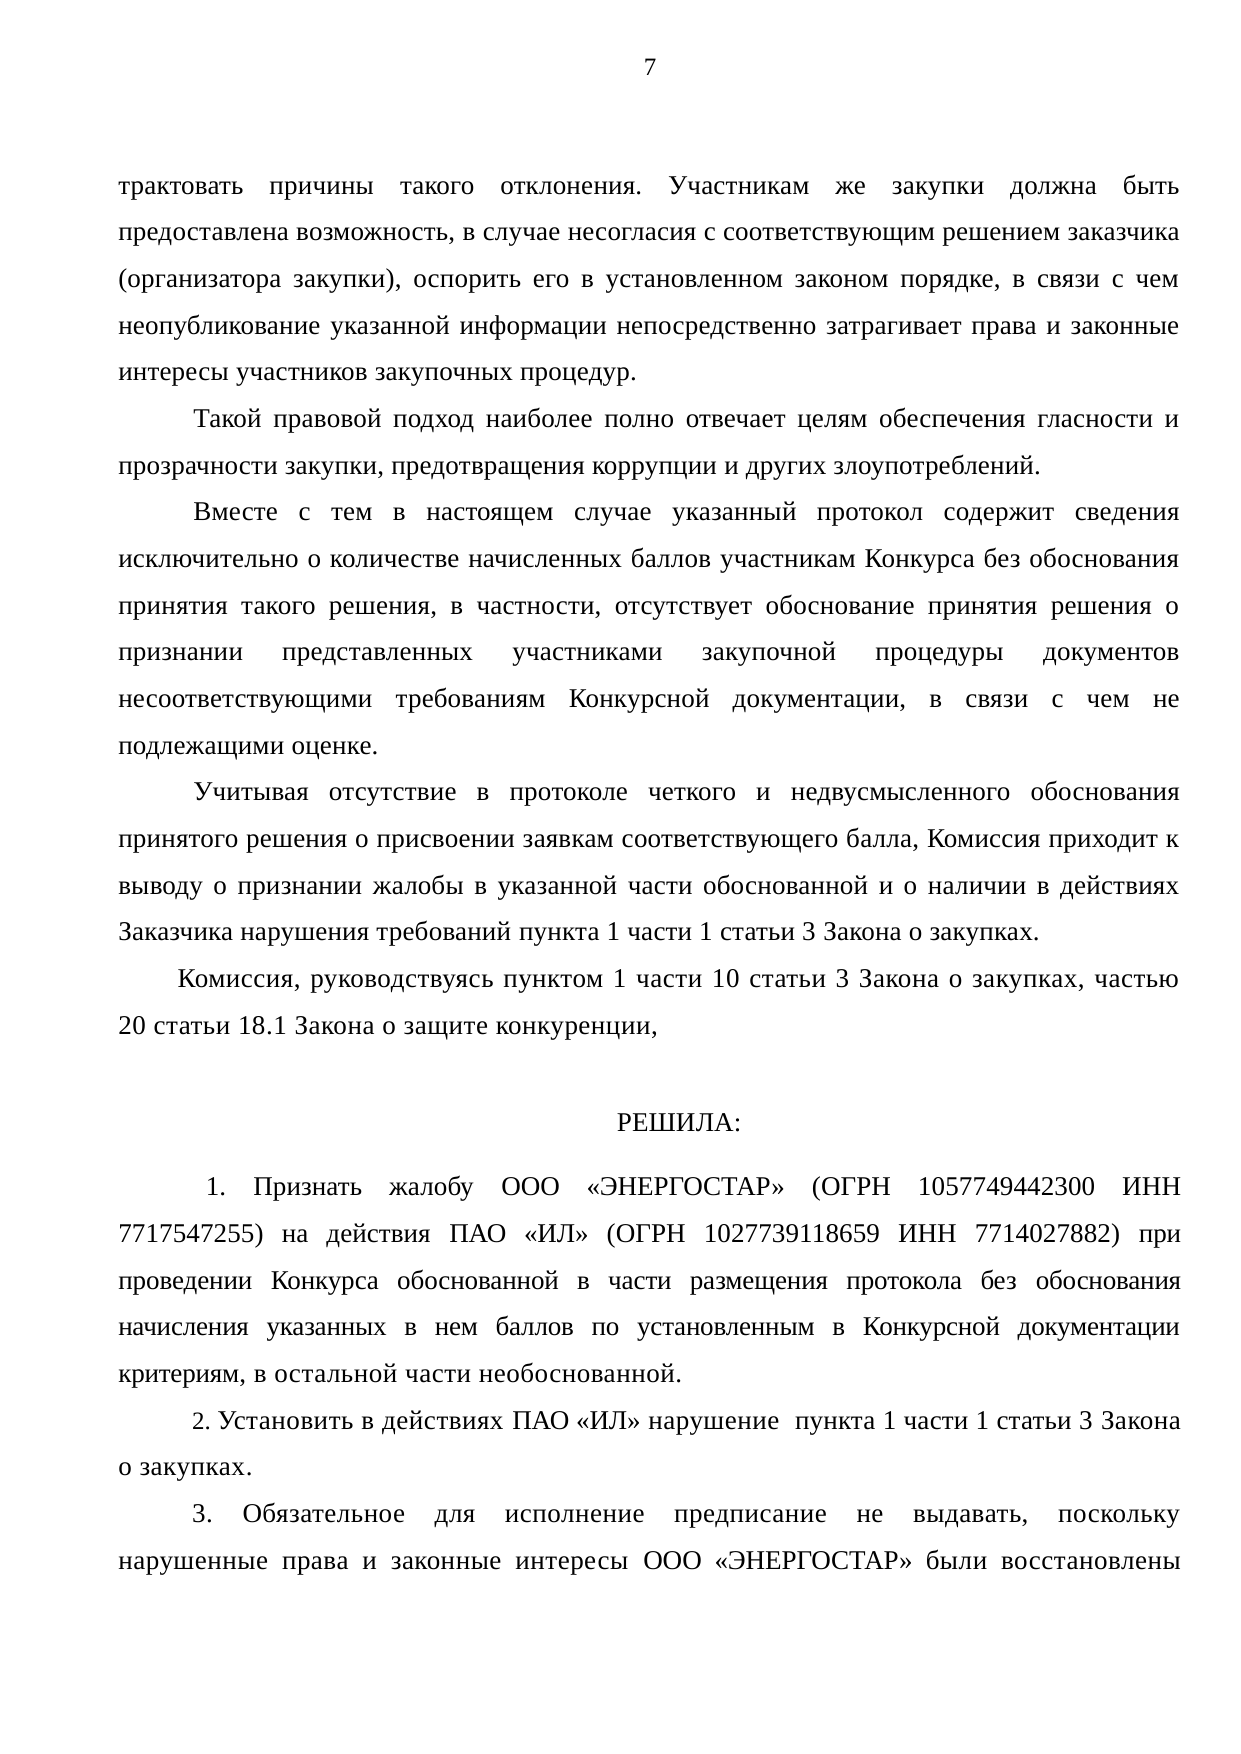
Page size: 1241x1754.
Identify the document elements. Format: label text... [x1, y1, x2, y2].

text Такой правовой подход наиболее полно отвечает целям обеспечения гласности и прозрачности закупки, предотвращения коррупции и других злоупотреблений. [118, 402, 1181, 480]
text РЕШИЛА: [118, 1106, 1181, 1137]
text трактовать причины такого отклонения. Участникам же закупки должна быть предоставлена возможность, в случае несогласия с соответствующим решением заказчика (организатора закупки), оспорить его в установленном законом порядке, в связи с чем неопубликование указанной информации непосредственно затрагивает права и законные интересы участников закупочных процедур. [118, 169, 1181, 387]
text 3. Обязательное для исполнение предписание не выдавать, поскольку нарушенные права и законные интересы ООО «ЭНЕРГОСТАР» были восстановлены [118, 1497, 1181, 1575]
text Вместе с тем в настоящем случае указанный протокол содержит сведения исключительно о количестве начисленных баллов участникам Конкурса без обоснования принятия такого решения, в частности, отсутствует обоснование принятия решения о признании представленных участниками закупочной процедуры документов несоответствующими требованиям Конкурсной документации, в связи с чем не подлежащими оценке. [118, 495, 1181, 760]
text Комиссия, руководствуясь пунктом 1 части 10 статьи 3 Закона о закупках, частью 20 статьи 18.1 Закона о защите конкуренции, [118, 962, 1181, 1040]
text Учитывая отсутствие в протоколе четкого и недвусмысленного обоснования принятого решения о присвоении заявкам соответствующего балла, Комиссия приходит к выводу о признании жалобы в указанной части обоснованной и о наличии в действиях Заказчика нарушения требований пункта 1 части 1 статьи 3 Закона о закупках. [118, 775, 1181, 947]
text 1. Признать жалобу ООО «ЭНЕРГОСТАР» (ОГРН 1057749442300 ИНН 7717547255) на действия ПАО «ИЛ» (ОГРН 1027739118659 ИНН 7714027882) при проведении Конкурса обоснованной в части размещения протокола без обоснования начисления указанных в нем баллов по установленным в Конкурсной документации критериям, в остальной части необоснованной. [118, 1170, 1181, 1388]
text 2. Установить в действиях ПАО «ИЛ» нарушение пункта 1 части 1 статьи 3 Закона о закупках. [118, 1404, 1181, 1482]
